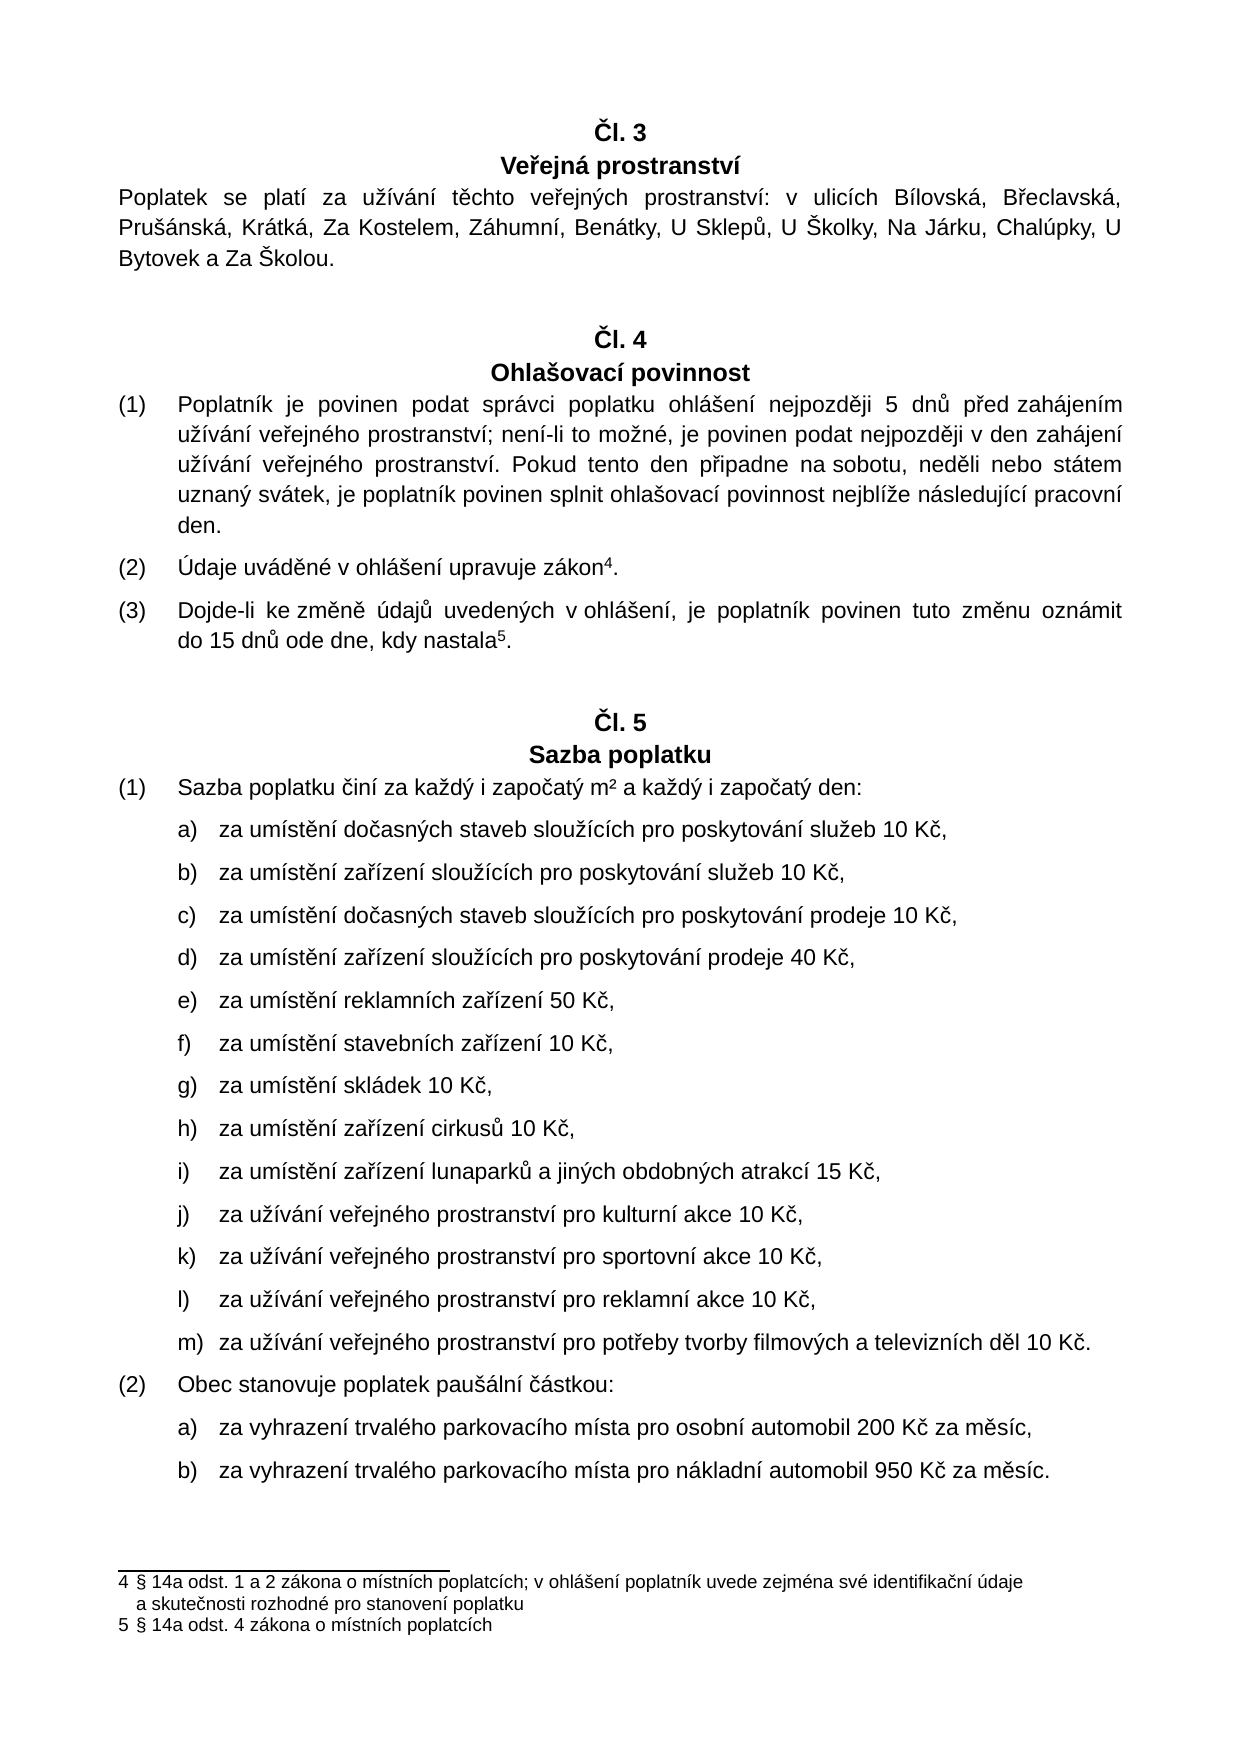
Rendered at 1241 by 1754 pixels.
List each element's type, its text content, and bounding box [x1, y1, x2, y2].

list Poplatník je povinen podat správci poplatku ohlášení nejpozději 5 dnů před zahájením užívání veřejného prostranství; není-li to možné, je povinen podat nejpozději v den zahájení užívání veřejného prostranství. Pokud tento den připadne na sobotu, neděli nebo státem uznaný svátek, je poplatník povinen splnit ohlašovací povinnost nejblíže následující pracovní den. [118, 391, 1122, 538]
list za umístění zařízení sloužících pro poskytování služeb 10 Kč, [177, 859, 1122, 885]
list za užívání veřejného prostranství pro kulturní akce 10 Kč, [177, 1201, 1122, 1227]
list za umístění zařízení sloužících pro poskytování prodeje 40 Kč, [177, 944, 1122, 971]
list Dojde-li ke změně údajů uvedených v ohlášení, je poplatník povinen tuto změnu oznámit do 15 dnů ode dne, kdy nastala. [118, 597, 1122, 654]
subtitle Čl. 5 Sazba poplatku [118, 707, 1122, 769]
list za užívání veřejného prostranství pro potřeby tvorby filmových a televizních děl 10 Kč. [177, 1329, 1122, 1355]
list Údaje uváděné v ohlášení upravuje zákon. [118, 554, 1122, 581]
list Obec stanovuje poplatek paušální částkou: [118, 1371, 1122, 1398]
subtitle Čl. 4 Ohlašovací povinnost [118, 325, 1122, 387]
list za umístění stavebních zařízení 10 Kč, [177, 1030, 1122, 1056]
list Sazba poplatku činí za každý i započatý m² a každý i započatý den: [118, 773, 1122, 800]
list za umístění dočasných staveb sloužících pro poskytování služeb 10 Kč, [177, 816, 1122, 843]
list za umístění dočasných staveb sloužících pro poskytování prodeje 10 Kč, [177, 902, 1122, 928]
list za umístění zařízení lunaparků a jiných obdobných atrakcí 15 Kč, [177, 1158, 1122, 1184]
list za umístění zařízení cirkusů 10 Kč, [177, 1115, 1122, 1142]
list za umístění skládek 10 Kč, [177, 1072, 1122, 1099]
list § 14a odst. 4 zákona o místních poplatcích [118, 1614, 1122, 1635]
list za užívání veřejného prostranství pro reklamní akce 10 Kč, [177, 1286, 1122, 1312]
list za vyhrazení trvalého parkovacího místa pro osobní automobil 200 Kč za měsíc, [177, 1414, 1122, 1441]
list za vyhrazení trvalého parkovacího místa pro nákladní automobil 950 Kč za měsíc. [177, 1457, 1122, 1483]
subtitle Čl. 3 Veřejná prostranství [118, 118, 1122, 180]
list za užívání veřejného prostranství pro sportovní akce 10 Kč, [177, 1243, 1122, 1270]
list za umístění reklamních zařízení 50 Kč, [177, 987, 1122, 1013]
text Poplatek se platí za užívání těchto veřejných prostranství: v ulicích Bílovská, Břeclavská, Prušánská, Krátká, Za Kostelem, Záhumní, Benátky, U Sklepů, U Školky, Na Járku, Chalúpky, U Bytovek a Za Školou. [118, 184, 1122, 271]
list § 14a odst. 1 a 2 zákona o místních poplatcích; v ohlášení poplatník uvede zejména své identifikační údaje a skutečnosti rozhodné pro stanovení poplatku [118, 1571, 1122, 1614]
